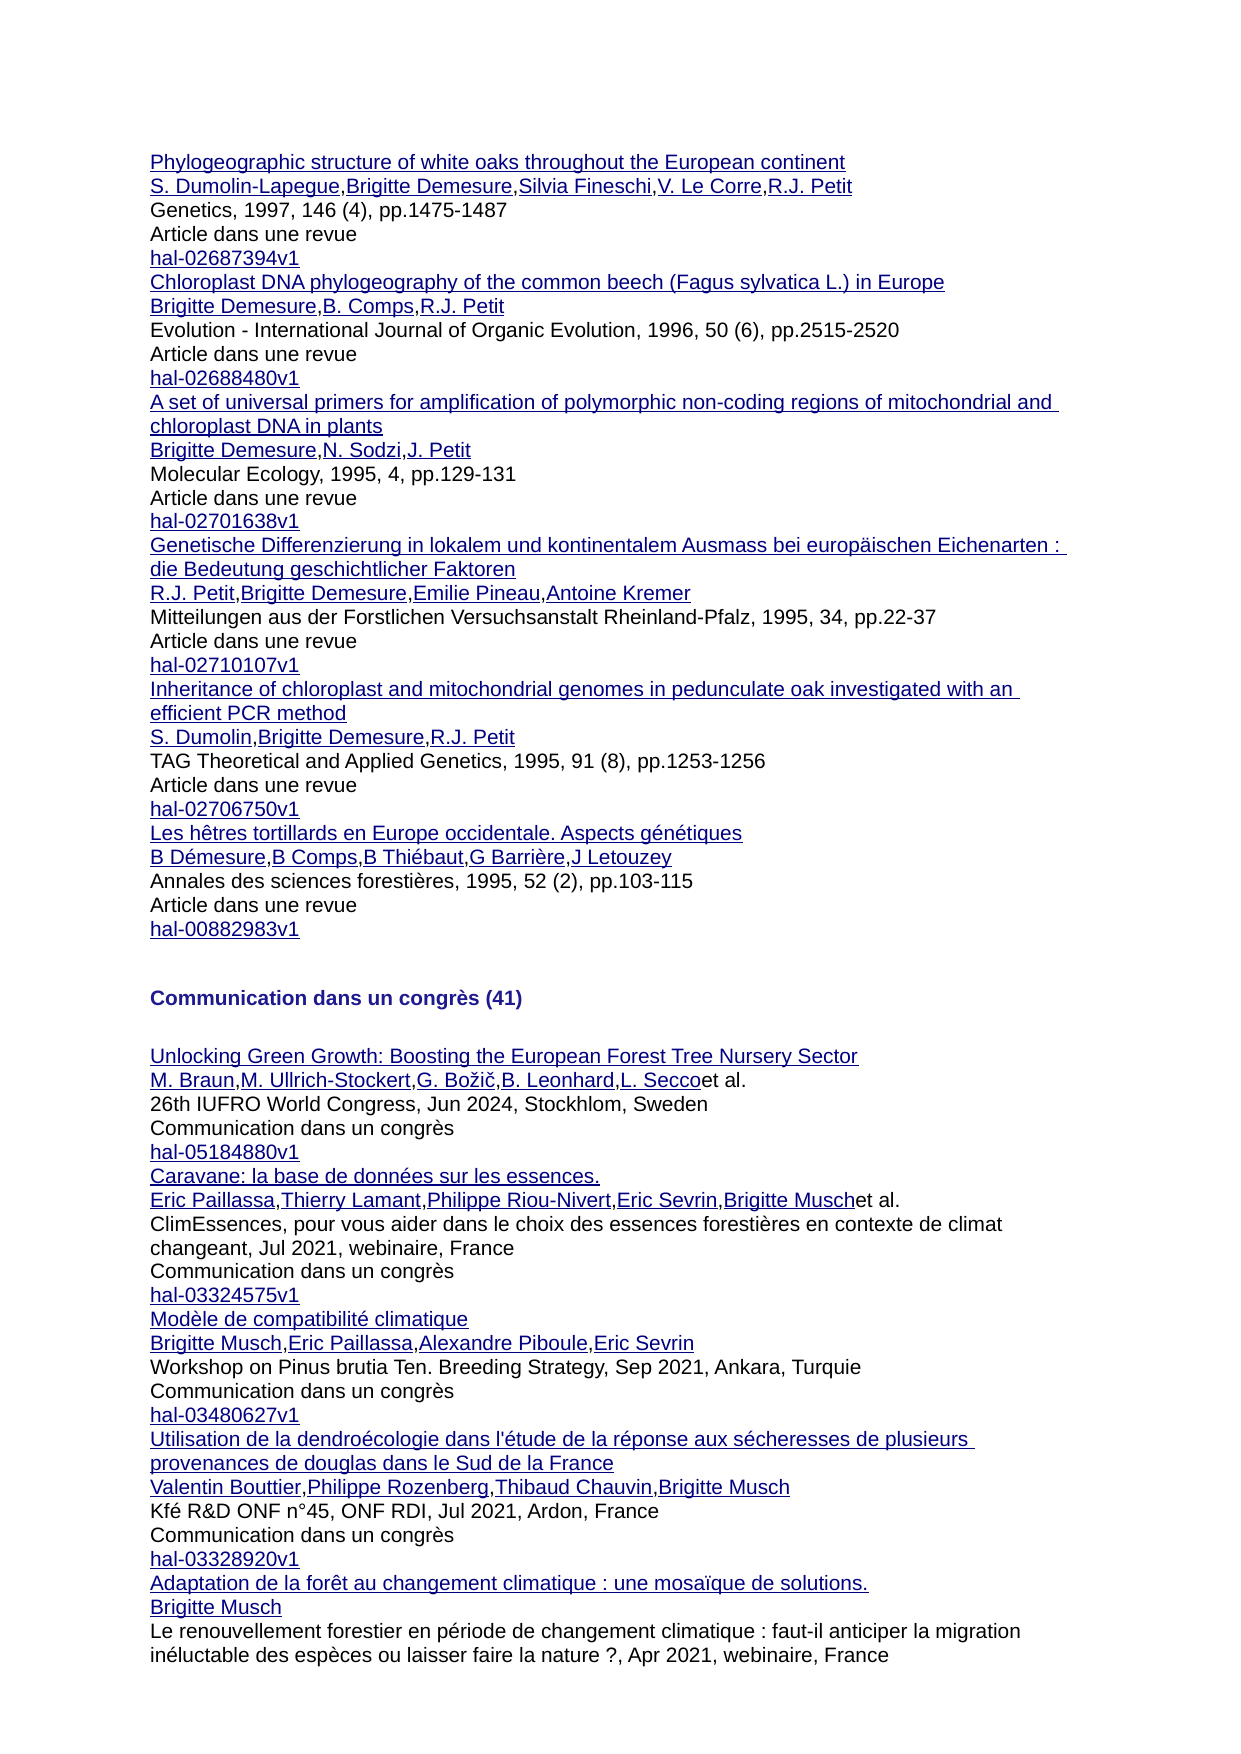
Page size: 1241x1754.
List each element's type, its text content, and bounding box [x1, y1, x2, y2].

table_cell Modèle de compatibilité climatique Brigitte Musch,Eric Paillassa,Alexandre Piboule,Eric Sevrin Workshop on Pinus brutia Ten. Breeding Strategy, Sep 2021, Ankara, Turquie Communication dans un congrès hal-03480627v1 [150, 1307, 1090, 1427]
table_cell Les hêtres tortillards en Europe occidentale. Aspects génétiques B Démesure,B Comps,B Thiébaut,G Barrière,J Letouzey Annales des sciences forestières, 1995, 52 (2), pp.103-115 Article dans une revue hal-00882983v1 [150, 821, 1090, 941]
table_cell Utilisation de la dendroécologie dans l'étude de la réponse aux sécheresses de plusieurs provenances de douglas dans le Sud de la France Valentin Bouttier,Philippe Rozenberg,Thibaud Chauvin,Brigitte Musch Kfé R&D ONF n°45, ONF RDI, Jul 2021, Ardon, France Communication dans un congrès hal-03328920v1 [150, 1427, 1090, 1571]
subtitle Communication dans un congrès (41) [150, 985, 1090, 1009]
table_cell Inheritance of chloroplast and mitochondrial genomes in pedunculate oak investigated with an efficient PCR method S. Dumolin,Brigitte Demesure,R.J. Petit TAG Theoretical and Applied Genetics, 1995, 91 (8), pp.1253-1256 Article dans une revue hal-02706750v1 [150, 677, 1090, 821]
table_cell Caravane: la base de données sur les essences. Eric Paillassa,Thierry Lamant,Philippe Riou-Nivert,Eric Sevrin,Brigitte Muschet al. ClimEssences, pour vous aider dans le choix des essences forestières en contexte de climat changeant, Jul 2021, webinaire, France Communication dans un congrès hal-03324575v1 [150, 1164, 1090, 1307]
table_cell Genetische Differenzierung in lokalem und kontinentalem Ausmass bei europäischen Eichenarten : die Bedeutung geschichtlicher Faktoren R.J. Petit,Brigitte Demesure,Emilie Pineau,Antoine Kremer Mitteilungen aus der Forstlichen Versuchsanstalt Rheinland-Pfalz, 1995, 34, pp.22-37 Article dans une revue hal-02710107v1 [150, 533, 1090, 677]
table_cell Adaptation de la forêt au changement climatique : une mosaïque de solutions. Brigitte Musch Le renouvellement forestier en période de changement climatique : faut-il anticiper la migration inéluctable des espèces ou laisser faire la nature ?, Apr 2021, webinaire, France [150, 1571, 1090, 1667]
table_cell A set of universal primers for amplification of polymorphic non-coding regions of mitochondrial and chloroplast DNA in plants Brigitte Demesure,N. Sodzi,J. Petit Molecular Ecology, 1995, 4, pp.129-131 Article dans une revue hal-02701638v1 [150, 390, 1090, 533]
table_cell Chloroplast DNA phylogeography of the common beech (Fagus sylvatica L.) in Europe Brigitte Demesure,B. Comps,R.J. Petit Evolution - International Journal of Organic Evolution, 1996, 50 (6), pp.2515-2520 Article dans une revue hal-02688480v1 [150, 270, 1090, 389]
table_header Unlocking Green Growth: Boosting the European Forest Tree Nursery Sector M. Braun,M. Ullrich-Stockert,G. Božič,B. Leonhard,L. Seccoet al. 26th IUFRO World Congress, Jun 2024, Stockhlom, Sweden Communication dans un congrès hal-05184880v1 [150, 1044, 1090, 1163]
table_cell Phylogeographic structure of white oaks throughout the European continent S. Dumolin-Lapegue,Brigitte Demesure,Silvia Fineschi,V. Le Corre,R.J. Petit Genetics, 1997, 146 (4), pp.1475-1487 Article dans une revue hal-02687394v1 [150, 150, 1090, 270]
